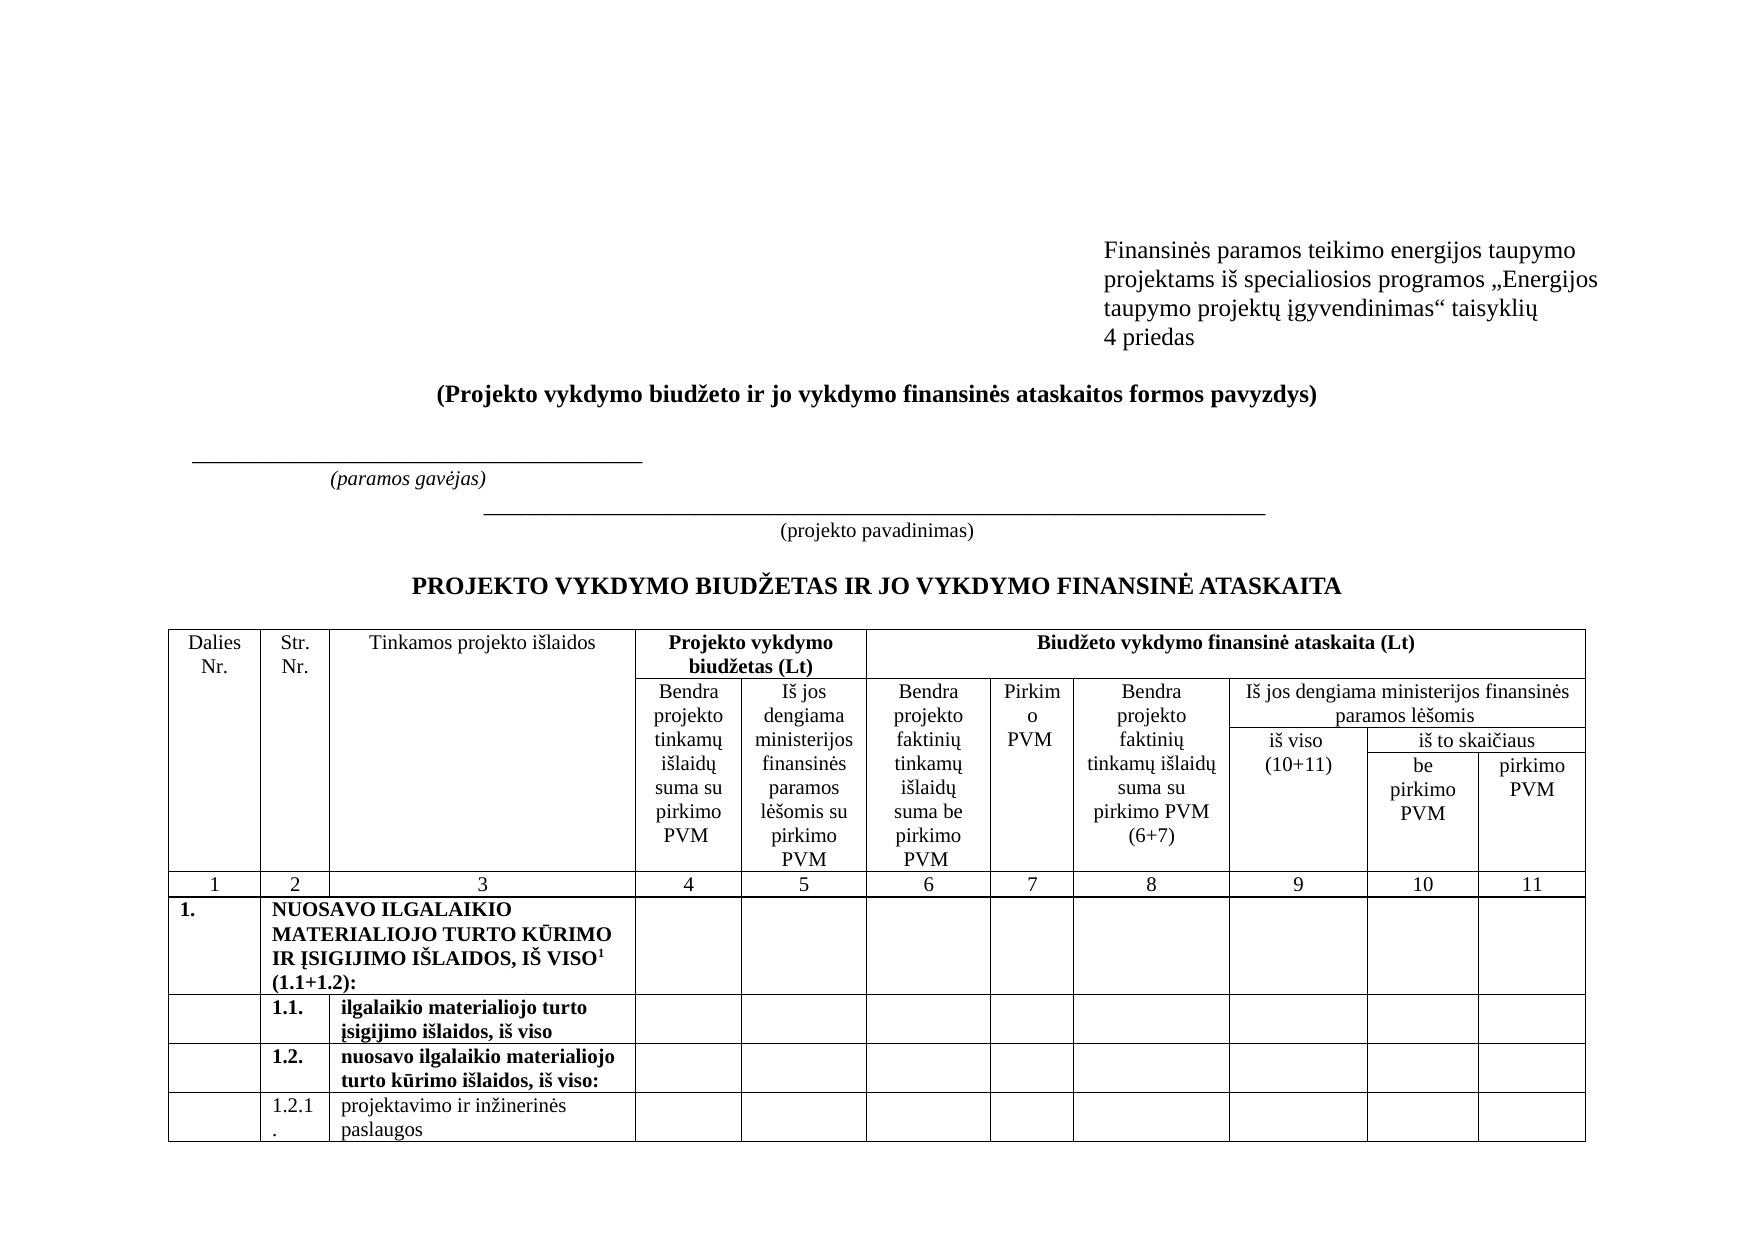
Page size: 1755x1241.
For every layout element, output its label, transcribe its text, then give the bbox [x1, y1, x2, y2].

table_cell [1230, 898, 1367, 994]
table_cell nuosavo ilgalaikio materialiojo turto kūrimo išlaidos, iš viso: [330, 1044, 635, 1092]
table_cell be pirkimo PVM [1368, 753, 1478, 871]
table_cell 6 [867, 872, 990, 896]
table_cell [1479, 1093, 1585, 1141]
table_cell [991, 1093, 1073, 1141]
table_cell [636, 1044, 741, 1092]
table_cell 1.2.1. [261, 1093, 329, 1141]
table_cell [169, 1093, 260, 1141]
table_cell Iš jos dengiama ministerijos finansinės paramos lėšomis su pirkimo PVM [742, 679, 866, 871]
table_header Biudžeto vykdymo finansinė ataskaita (Lt) [867, 630, 1585, 678]
table_cell [867, 898, 990, 994]
table_cell [1368, 1093, 1478, 1141]
table_cell [1230, 995, 1367, 1043]
table_cell [742, 995, 866, 1043]
table_cell [1479, 898, 1585, 994]
table_cell [1074, 1044, 1229, 1092]
table_cell [636, 995, 741, 1043]
text ____________________________________ [118, 437, 1636, 465]
table_cell [991, 1044, 1073, 1092]
table_cell 1.2. [261, 1044, 329, 1092]
table_cell 8 [1074, 872, 1229, 896]
table_cell 4 [636, 872, 741, 896]
table_cell [169, 1044, 260, 1092]
table_cell 9 [1230, 872, 1367, 896]
text (projekto pavadinimas) [118, 518, 1636, 542]
table_cell [867, 995, 990, 1043]
table_cell Iš jos dengiama ministerijos finansinės paramos lėšomis [1230, 679, 1585, 727]
table_cell iš to skaičiaus [1368, 728, 1585, 752]
table_cell [1368, 995, 1478, 1043]
table_cell Bendra projekto faktinių tinkamų išlaidų suma be pirkimo PVM [867, 679, 990, 871]
table_cell [742, 1093, 866, 1141]
table_cell [636, 1093, 741, 1141]
table_cell [742, 1044, 866, 1092]
table_cell 1. [169, 898, 260, 994]
table_cell 10 [1368, 872, 1478, 896]
table_cell [991, 995, 1073, 1043]
table_cell Pirkimo PVM [991, 679, 1073, 871]
table_cell projektavimo ir inžinerinės paslaugos [330, 1093, 635, 1141]
table_cell [991, 898, 1073, 994]
table_cell Bendra projekto tinkamų išlaidų suma su pirkimo PVM [636, 679, 741, 871]
table_cell iš viso (10+11) [1230, 728, 1367, 871]
table_cell 1.1. [261, 995, 329, 1043]
table_cell pirkimo PVM [1479, 753, 1585, 871]
table_cell Bendra projekto faktinių tinkamų išlaidų suma su pirkimo PVM (6+7) [1074, 679, 1229, 871]
table_cell NUOSAVO ILGALAIKIO MATERIALIOJO TURTO KŪRIMO IR ĮSIGIJIMO IŠLAIDOS, IŠ VISO1 (1.1+1.2): [261, 898, 635, 994]
table_cell [169, 995, 260, 1043]
table_cell [742, 898, 866, 994]
table_cell [1074, 1093, 1229, 1141]
table_cell [867, 1044, 990, 1092]
table_cell [1074, 995, 1229, 1043]
table_cell [1479, 1044, 1585, 1092]
table_header Dalies Nr. [169, 630, 260, 871]
table_cell 2 [261, 872, 329, 896]
table_cell 11 [1479, 872, 1585, 896]
text (Projekto vykdymo biudžeto ir jo vykdymo finansinės ataskaitos formos pavyzdys) [118, 379, 1636, 408]
text PROJEKTO VYKDYMO BIUDŽETAS IR JO VYKDYMO FINANSINĖ ATASKAITA [118, 571, 1636, 600]
table_cell 5 [742, 872, 866, 896]
table_cell [1368, 898, 1478, 994]
table_cell [1368, 1044, 1478, 1092]
table_cell [1479, 995, 1585, 1043]
table_cell [867, 1093, 990, 1141]
text Finansinės paramos teikimo energijos taupymo projektams iš specialiosios programos „Energijos taupymo projektų įgyvendinimas“ taisyklių [1104, 235, 1636, 322]
table_header Str. Nr. [261, 630, 329, 871]
table_cell 1 [169, 872, 260, 896]
table_header Tinkamos projekto išlaidos [330, 630, 635, 871]
table_cell [1230, 1044, 1367, 1092]
text 4 priedas [118, 322, 1636, 350]
table_cell 3 [330, 872, 635, 896]
table_header Projekto vykdymo biudžetas (Lt) [636, 630, 866, 678]
table_cell ilgalaikio materialiojo turto įsigijimo išlaidos, iš viso [330, 995, 635, 1043]
table_cell [636, 898, 741, 994]
table_cell [1074, 898, 1229, 994]
table_cell [1230, 1093, 1367, 1141]
table_cell 7 [991, 872, 1073, 896]
text (paramos gavėjas) [118, 465, 1636, 489]
